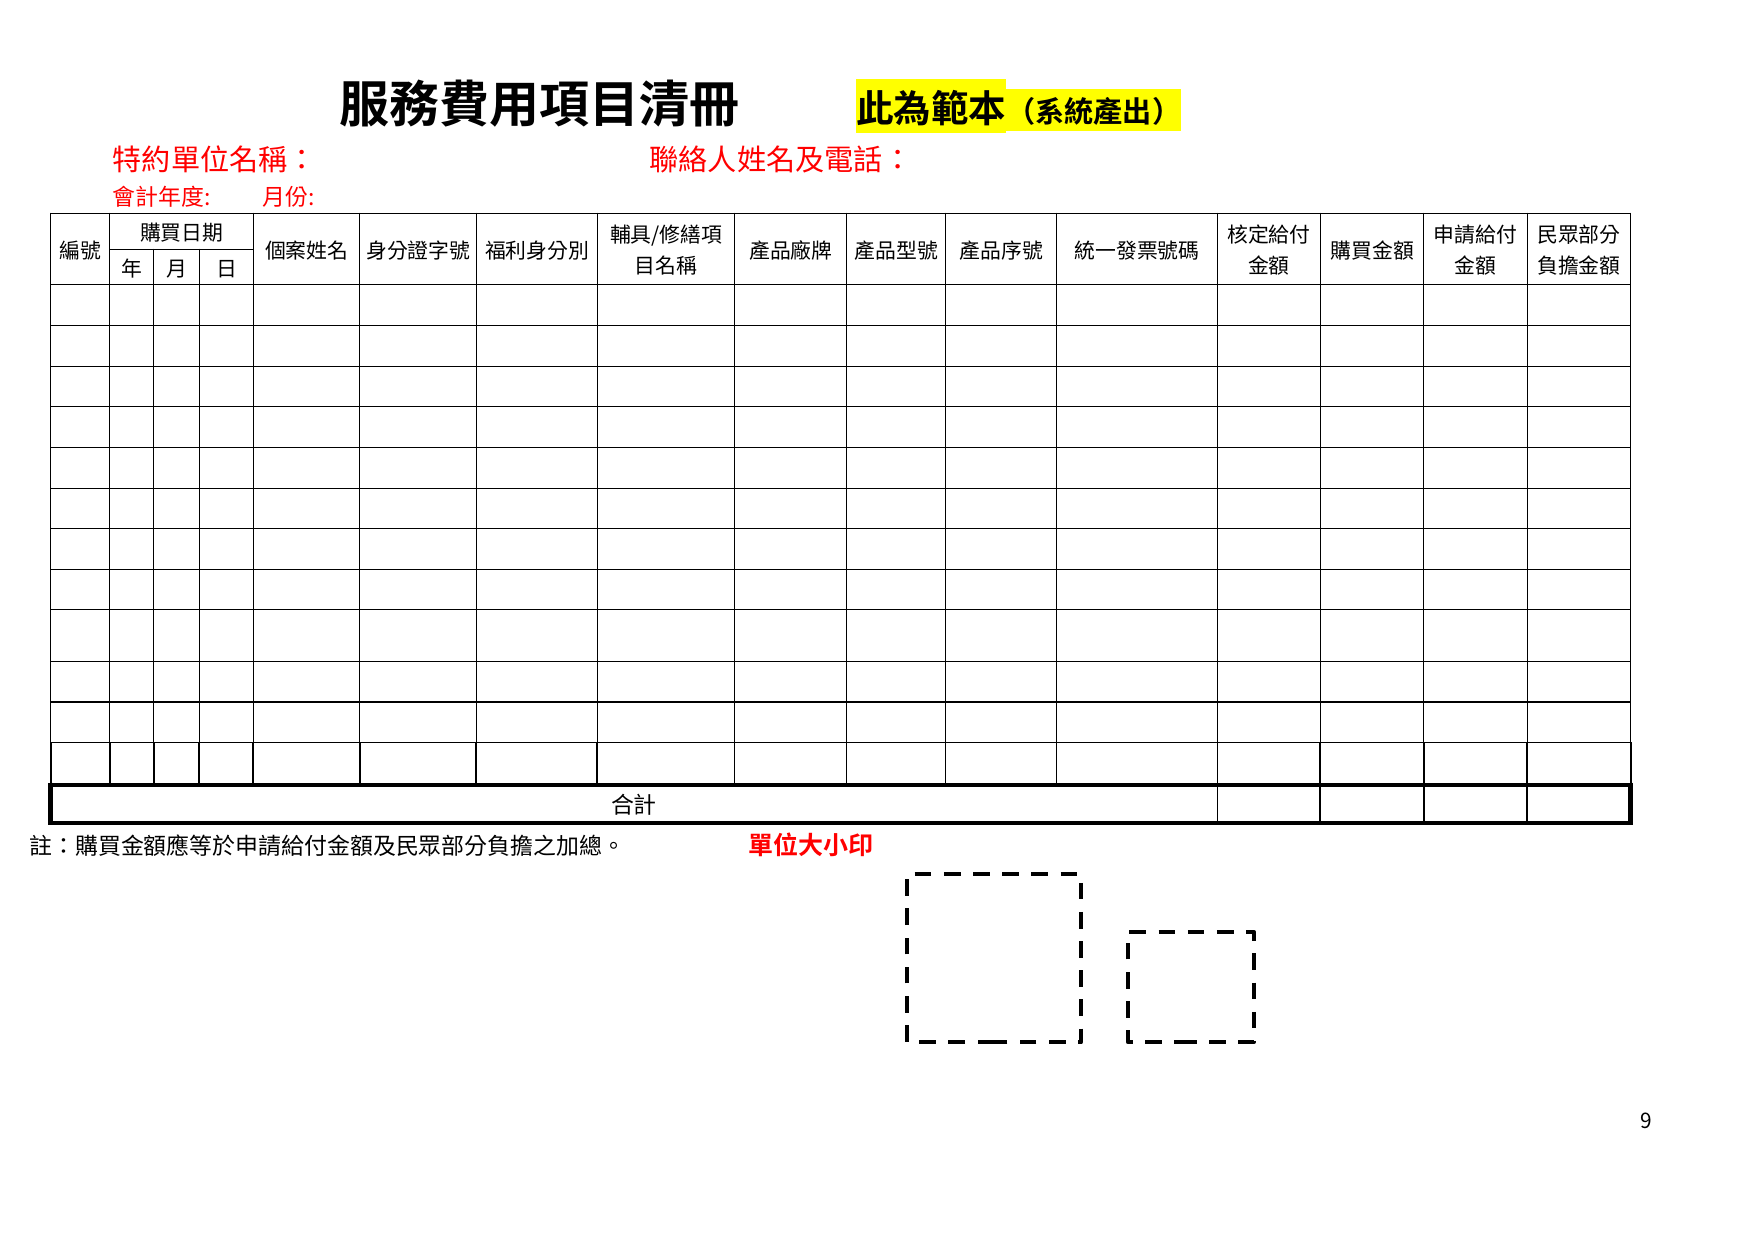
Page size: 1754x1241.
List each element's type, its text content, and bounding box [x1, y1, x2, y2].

table_cell [51, 285, 109, 325]
table_cell [946, 285, 1056, 325]
table_cell [1218, 787, 1319, 821]
table_cell [254, 489, 359, 528]
table_cell [51, 529, 109, 569]
table_cell [200, 367, 253, 406]
table_cell [1057, 529, 1217, 569]
table_cell [735, 703, 846, 742]
table_cell [598, 570, 734, 609]
table_cell [154, 703, 199, 742]
table_cell [360, 489, 476, 528]
table_cell [735, 367, 846, 406]
table_cell [110, 448, 153, 487]
table_cell [110, 326, 153, 366]
table_cell [735, 743, 846, 783]
table_cell [154, 367, 199, 406]
table_cell [200, 489, 253, 528]
table_cell [1321, 367, 1423, 406]
table_cell [946, 529, 1056, 569]
table_cell 年 [110, 250, 153, 284]
table_cell [946, 326, 1056, 366]
table_cell [847, 610, 945, 661]
table_cell [1321, 489, 1423, 528]
table_cell [946, 610, 1056, 661]
table_cell [360, 407, 476, 447]
table_cell 合計 [53, 787, 1217, 821]
table_cell [598, 662, 734, 701]
table_cell 產品廠牌 [735, 214, 846, 284]
table_cell [200, 570, 253, 609]
table_cell [735, 610, 846, 661]
table_cell [946, 743, 1056, 783]
table_cell [847, 285, 945, 325]
table_cell [598, 407, 734, 447]
table_cell [51, 610, 109, 661]
table_cell [200, 326, 253, 366]
table_cell [110, 489, 153, 528]
table_cell [1528, 787, 1628, 821]
table_cell [110, 529, 153, 569]
table_cell [477, 570, 597, 609]
table_cell [598, 703, 734, 742]
table_cell [1424, 326, 1527, 366]
table_cell [1057, 743, 1217, 783]
table_cell [1057, 570, 1217, 609]
table_cell [110, 367, 153, 406]
table_cell [154, 407, 199, 447]
table_cell [1057, 326, 1217, 366]
table_cell [1424, 703, 1527, 742]
table_cell [598, 326, 734, 366]
table_cell [598, 489, 734, 528]
table_cell [110, 662, 153, 701]
table_cell [1424, 570, 1527, 609]
table_cell 購買金額 [1321, 214, 1423, 284]
table_cell [360, 448, 476, 487]
table_cell [154, 662, 199, 701]
table_cell [154, 610, 199, 661]
table_cell [847, 703, 945, 742]
table_cell 特約單位名稱： 聯絡人姓名及電話： 會計年度: 月份: [110, 137, 1631, 212]
table_cell [254, 326, 359, 366]
table_cell [200, 743, 252, 783]
table_cell [200, 529, 253, 569]
table_cell [1321, 610, 1423, 661]
table_cell 福利身分別 [477, 214, 597, 284]
table_cell [1528, 489, 1630, 528]
table_cell [254, 529, 359, 569]
table_cell [477, 662, 597, 701]
table_cell [51, 407, 109, 447]
table_cell [200, 448, 253, 487]
table_cell [254, 407, 359, 447]
table_header 服務費用項目清冊 此為範本（系統產出） [110, 65, 1631, 137]
table_cell [51, 326, 109, 366]
table_cell [360, 703, 476, 742]
table_cell [735, 662, 846, 701]
table_cell [946, 367, 1056, 406]
table_cell [254, 570, 359, 609]
table_cell 月 [154, 250, 199, 284]
table_cell [946, 570, 1056, 609]
table_cell [598, 285, 734, 325]
table_cell [1528, 703, 1630, 742]
table_cell [200, 662, 253, 701]
table_cell [154, 489, 199, 528]
table_cell [1321, 787, 1423, 821]
table_cell [1218, 489, 1320, 528]
table_cell [254, 285, 359, 325]
table_cell [477, 703, 597, 742]
table_cell [477, 326, 597, 366]
table_cell 民眾部分負擔金額 [1528, 214, 1630, 284]
table_cell [1057, 407, 1217, 447]
table_cell 產品序號 [946, 214, 1056, 284]
table_cell [1321, 529, 1423, 569]
table_cell [111, 743, 153, 783]
table_cell [110, 407, 153, 447]
table_cell [200, 407, 253, 447]
table_cell [1528, 448, 1630, 487]
table_cell [360, 610, 476, 661]
table_cell [254, 367, 359, 406]
table_cell [1321, 743, 1423, 783]
table_cell [1424, 448, 1527, 487]
table_cell [847, 407, 945, 447]
table_cell [360, 367, 476, 406]
table_cell 輔具/修繕項目名稱 [598, 214, 734, 284]
table_cell [477, 367, 597, 406]
table_cell [1218, 703, 1320, 742]
table_cell [477, 448, 597, 487]
table_cell [110, 285, 153, 325]
table_cell [477, 285, 597, 325]
table_cell [1424, 529, 1527, 569]
table_cell [847, 743, 945, 783]
table_cell [946, 489, 1056, 528]
table_cell [847, 367, 945, 406]
table_cell [1528, 326, 1630, 366]
table_cell [735, 448, 846, 487]
table_cell [360, 662, 476, 701]
table_cell [360, 529, 476, 569]
table_cell [477, 743, 596, 783]
table_cell [110, 703, 153, 742]
table_cell [735, 489, 846, 528]
table_cell [1057, 610, 1217, 661]
table_cell [477, 407, 597, 447]
table_cell [1528, 367, 1630, 406]
table_cell [598, 448, 734, 487]
table_cell [735, 570, 846, 609]
table_cell [1424, 367, 1527, 406]
table_cell [154, 570, 199, 609]
table_cell [1424, 489, 1527, 528]
table_cell [847, 489, 945, 528]
table_cell [1321, 285, 1423, 325]
table_cell [1321, 662, 1423, 701]
table_cell [254, 662, 359, 701]
table_cell [1528, 529, 1630, 569]
table_cell [51, 703, 109, 742]
table_cell [360, 570, 476, 609]
table_cell [946, 407, 1056, 447]
table_cell [1528, 570, 1630, 609]
table_cell [847, 570, 945, 609]
table_cell [1218, 407, 1320, 447]
table_cell [154, 285, 199, 325]
table_cell [1528, 662, 1630, 701]
table_cell [847, 326, 945, 366]
table_cell [52, 743, 109, 783]
table_cell [51, 448, 109, 487]
table_cell [1057, 662, 1217, 701]
table_cell [477, 529, 597, 569]
table_cell [1425, 743, 1526, 783]
table_cell [1424, 662, 1527, 701]
table_cell [254, 703, 359, 742]
table_cell [1321, 703, 1423, 742]
table_cell [1424, 610, 1527, 661]
table_cell [847, 448, 945, 487]
table_cell 日 [200, 250, 253, 284]
table_cell [51, 137, 109, 212]
table_cell [155, 743, 198, 783]
table_cell 購買日期 [110, 214, 253, 248]
table_cell [1057, 285, 1217, 325]
table_cell 核定給付金額 [1218, 214, 1320, 284]
table_cell 編號 [51, 214, 109, 284]
table_cell 統一發票號碼 [1057, 214, 1217, 284]
table_cell [598, 367, 734, 406]
table_cell 申請給付 金額 [1424, 214, 1527, 284]
table_cell [1218, 326, 1320, 366]
table_cell [1057, 367, 1217, 406]
table_cell 產品型號 [847, 214, 945, 284]
table_cell [598, 610, 734, 661]
table_cell [1528, 743, 1630, 783]
table_cell [361, 743, 475, 783]
table_cell [154, 448, 199, 487]
table_cell [154, 529, 199, 569]
table_cell [735, 326, 846, 366]
text 註：購買金額應等於申請給付金額及民眾部分負擔之加總。 單位大小印 [29, 825, 1652, 861]
table_cell [1528, 285, 1630, 325]
table_cell [254, 743, 359, 783]
table_cell [1218, 285, 1320, 325]
table_cell [110, 610, 153, 661]
table_cell [1218, 448, 1320, 487]
table_cell [200, 285, 253, 325]
table_cell [360, 285, 476, 325]
table_cell [110, 570, 153, 609]
table_cell [946, 703, 1056, 742]
table_cell [1218, 662, 1320, 701]
table_cell [1528, 610, 1630, 661]
table_cell [1218, 610, 1320, 661]
table_cell [1321, 448, 1423, 487]
table_cell [154, 326, 199, 366]
table_cell [360, 326, 476, 366]
table_cell [598, 529, 734, 569]
table_cell [946, 662, 1056, 701]
table_cell [1218, 570, 1320, 609]
table_cell [735, 285, 846, 325]
table_cell [477, 610, 597, 661]
table_cell [200, 703, 253, 742]
table_cell [946, 448, 1056, 487]
table_cell [1057, 703, 1217, 742]
table_cell [598, 743, 734, 783]
table_cell [735, 407, 846, 447]
table_cell [51, 367, 109, 406]
table_cell [1218, 367, 1320, 406]
table_cell [1528, 407, 1630, 447]
table_cell [51, 570, 109, 609]
table_cell [1057, 489, 1217, 528]
table_cell [735, 529, 846, 569]
table_header [51, 65, 109, 137]
table_cell 身分證字號 [360, 214, 476, 284]
table_cell [847, 529, 945, 569]
table_cell [254, 448, 359, 487]
table_cell [1321, 407, 1423, 447]
table_cell [1057, 448, 1217, 487]
table_cell [1424, 407, 1527, 447]
table_cell [254, 610, 359, 661]
table_cell [1218, 529, 1320, 569]
table_cell [1425, 787, 1526, 821]
table_cell [1424, 285, 1527, 325]
table_cell [847, 662, 945, 701]
table_cell [51, 489, 109, 528]
table_cell [51, 662, 109, 701]
table_cell [200, 610, 253, 661]
table_cell 個案姓名 [254, 214, 359, 284]
table_cell [1218, 743, 1319, 783]
table_cell [1321, 326, 1423, 366]
table_cell [477, 489, 597, 528]
table_cell [1321, 570, 1423, 609]
